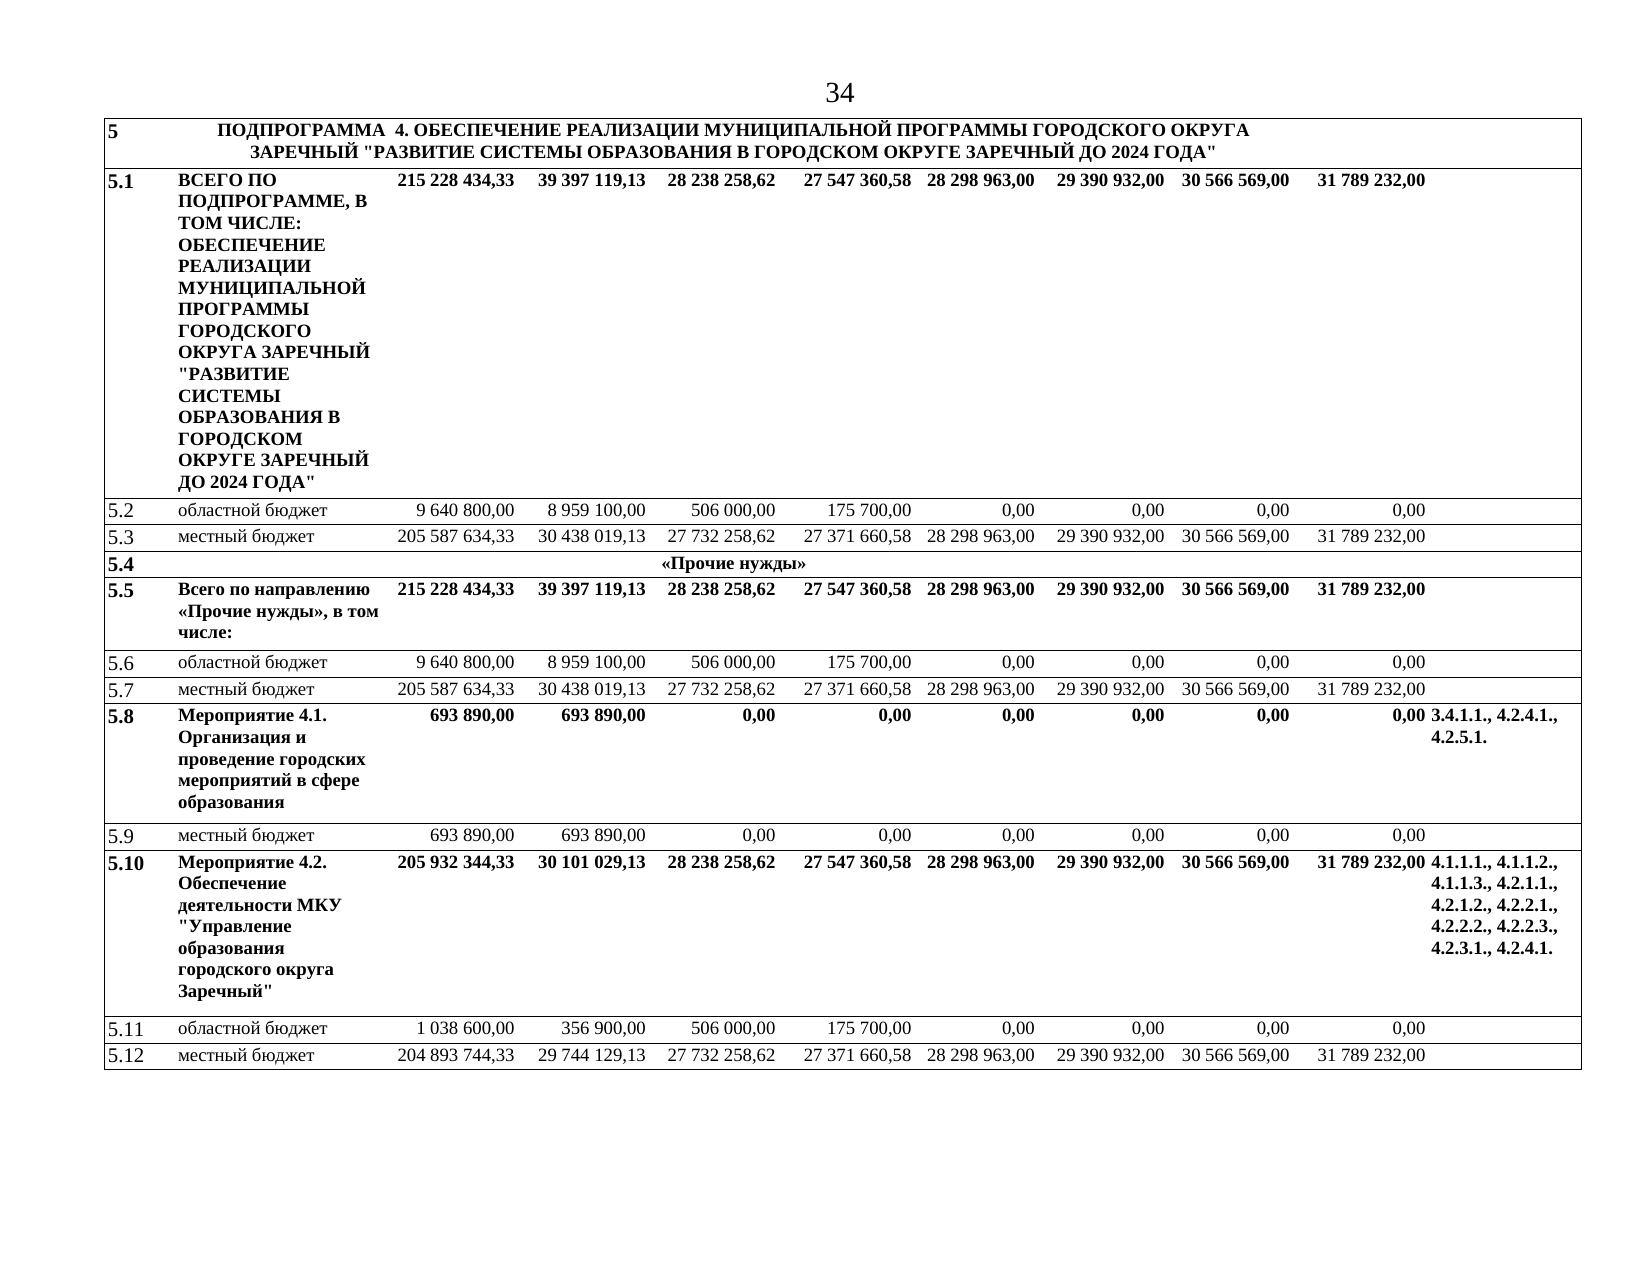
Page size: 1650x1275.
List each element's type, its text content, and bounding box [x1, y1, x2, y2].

table_cell 0,00 [914, 704, 1037, 823]
table_cell [1428, 525, 1581, 551]
table_cell 5.10 [105, 851, 175, 1016]
table_cell 175 700,00 [778, 1017, 914, 1042]
table_cell 31 789 232,00 [1292, 1044, 1428, 1069]
table_cell 27 547 360,58 [778, 851, 914, 1016]
table_cell 0,00 [1038, 824, 1167, 849]
table_cell местный бюджет [175, 824, 383, 849]
table_cell [1428, 651, 1581, 677]
table_cell 205 587 634,33 [383, 678, 517, 703]
table_cell [1428, 552, 1581, 577]
table_cell 27 732 258,62 [649, 1044, 778, 1069]
table_cell 0,00 [1038, 704, 1167, 823]
table_cell 27 371 660,58 [778, 1044, 914, 1069]
table_cell 28 298 963,00 [914, 1044, 1037, 1069]
table_cell 693 890,00 [517, 704, 648, 823]
table_cell 215 228 434,33 [383, 578, 517, 650]
table_cell 0,00 [1167, 1017, 1292, 1042]
table_cell 31 789 232,00 [1292, 578, 1428, 650]
table_cell 0,00 [914, 499, 1037, 524]
table_cell [1428, 169, 1581, 497]
table_cell 30 566 569,00 [1167, 525, 1292, 551]
table_cell 506 000,00 [649, 499, 778, 524]
table_cell 204 893 744,33 [383, 1044, 517, 1069]
table_cell областной бюджет [175, 651, 383, 677]
table_cell 205 932 344,33 [383, 851, 517, 1016]
table_cell 0,00 [1038, 651, 1167, 677]
table_cell 29 390 932,00 [1038, 578, 1167, 650]
table_cell 27 547 360,58 [778, 169, 914, 497]
table_cell 0,00 [1292, 1017, 1428, 1042]
table_cell 28 238 258,62 [649, 851, 778, 1016]
table_cell 31 789 232,00 [1292, 851, 1428, 1016]
table_cell «Прочие нужды» [175, 552, 1292, 577]
table_cell 8 959 100,00 [517, 499, 648, 524]
table_cell 0,00 [1292, 824, 1428, 849]
table_cell 28 238 258,62 [649, 169, 778, 497]
table_cell 5.6 [105, 651, 175, 677]
table_cell 693 890,00 [383, 824, 517, 849]
table_cell 27 371 660,58 [778, 525, 914, 551]
table_cell 5.2 [105, 499, 175, 524]
table_cell 506 000,00 [649, 1017, 778, 1042]
table_cell 0,00 [649, 704, 778, 823]
table_cell 31 789 232,00 [1292, 169, 1428, 497]
table_cell областной бюджет [175, 499, 383, 524]
table_cell 27 732 258,62 [649, 678, 778, 703]
table_cell 3.4.1.1., 4.2.4.1., 4.2.5.1. [1428, 704, 1581, 823]
table_cell 30 566 569,00 [1167, 169, 1292, 497]
table_cell 27 371 660,58 [778, 678, 914, 703]
table_cell 9 640 800,00 [383, 651, 517, 677]
table_cell 0,00 [649, 824, 778, 849]
table_cell [1428, 578, 1581, 650]
table_cell 5.5 [105, 578, 175, 650]
table_cell [1428, 499, 1581, 524]
table_cell 0,00 [1167, 704, 1292, 823]
table_cell 30 566 569,00 [1167, 851, 1292, 1016]
table_cell [1292, 119, 1428, 168]
table_cell 205 587 634,33 [383, 525, 517, 551]
table_cell 175 700,00 [778, 499, 914, 524]
table_cell 0,00 [1038, 499, 1167, 524]
table_cell 28 298 963,00 [914, 525, 1037, 551]
table_cell 0,00 [1167, 824, 1292, 849]
table_cell Мероприятие 4.2. Обеспечение деятельности МКУ "Управление образования городского округа Заречный" [175, 851, 383, 1016]
table_cell 356 900,00 [517, 1017, 648, 1042]
table_cell 28 238 258,62 [649, 578, 778, 650]
table_cell 5.4 [105, 552, 175, 577]
table_cell местный бюджет [175, 678, 383, 703]
table_cell 0,00 [1292, 499, 1428, 524]
table_cell 30 438 019,13 [517, 525, 648, 551]
table_cell ПОДПРОГРАММА 4. ОБЕСПЕЧЕНИЕ РЕАЛИЗАЦИИ МУНИЦИПАЛЬНОЙ ПРОГРАММЫ ГОРОДСКОГО ОКРУГА ЗАРЕЧНЫЙ "РАЗВИТИЕ СИСТЕМЫ ОБРАЗОВАНИЯ В ГОРОДСКОМ ОКРУГЕ ЗАРЕЧНЫЙ ДО 2024 ГОДА" [175, 119, 1292, 168]
table_cell 30 566 569,00 [1167, 678, 1292, 703]
table_cell 28 298 963,00 [914, 169, 1037, 497]
table_cell [1428, 678, 1581, 703]
table_cell [1428, 1017, 1581, 1042]
table_cell 39 397 119,13 [517, 578, 648, 650]
table_cell [1292, 552, 1428, 577]
table_cell 8 959 100,00 [517, 651, 648, 677]
table_cell 29 390 932,00 [1038, 678, 1167, 703]
table_cell 29 390 932,00 [1038, 169, 1167, 497]
table_cell 0,00 [914, 651, 1037, 677]
table_cell 0,00 [1038, 1017, 1167, 1042]
table_cell 9 640 800,00 [383, 499, 517, 524]
table_cell [1428, 824, 1581, 849]
table_cell 5.3 [105, 525, 175, 551]
table_cell 5 [105, 119, 175, 168]
table_cell 0,00 [1292, 704, 1428, 823]
table_cell 29 390 932,00 [1038, 851, 1167, 1016]
table_cell [1428, 1044, 1581, 1069]
table_cell 28 298 963,00 [914, 578, 1037, 650]
table_cell 5.12 [105, 1044, 175, 1069]
table_cell 5.7 [105, 678, 175, 703]
table_cell 5.1 [105, 169, 175, 497]
table_cell 693 890,00 [383, 704, 517, 823]
table_cell 0,00 [1292, 651, 1428, 677]
table_cell 31 789 232,00 [1292, 525, 1428, 551]
table_cell 39 397 119,13 [517, 169, 648, 497]
table_cell 0,00 [778, 704, 914, 823]
table_cell 30 566 569,00 [1167, 1044, 1292, 1069]
table_cell 5.9 [105, 824, 175, 849]
table_cell 31 789 232,00 [1292, 678, 1428, 703]
table_cell 5.8 [105, 704, 175, 823]
table_cell 30 566 569,00 [1167, 578, 1292, 650]
table_cell 0,00 [1167, 499, 1292, 524]
table_cell ВСЕГО ПО ПОДПРОГРАММЕ, В ТОМ ЧИСЛЕ: ОБЕСПЕЧЕНИЕ РЕАЛИЗАЦИИ МУНИЦИПАЛЬНОЙ ПРОГРАММЫ ГОРОДСКОГО ОКРУГА ЗАРЕЧНЫЙ "РАЗВИТИЕ СИСТЕМЫ ОБРАЗОВАНИЯ В ГОРОДСКОМ ОКРУГЕ ЗАРЕЧНЫЙ ДО 2024 ГОДА" [175, 169, 383, 497]
table_cell 5.11 [105, 1017, 175, 1042]
table_cell 30 101 029,13 [517, 851, 648, 1016]
table_cell 29 390 932,00 [1038, 525, 1167, 551]
table_cell 693 890,00 [517, 824, 648, 849]
table_cell 1 038 600,00 [383, 1017, 517, 1042]
table_cell 506 000,00 [649, 651, 778, 677]
table_cell 29 390 932,00 [1038, 1044, 1167, 1069]
table_cell 28 298 963,00 [914, 678, 1037, 703]
table_cell Всего по направлению «Прочие нужды», в том числе: [175, 578, 383, 650]
table_cell 30 438 019,13 [517, 678, 648, 703]
table_cell Мероприятие 4.1. Организация и проведение городских мероприятий в сфере образования [175, 704, 383, 823]
table_cell 29 744 129,13 [517, 1044, 648, 1069]
table_cell местный бюджет [175, 525, 383, 551]
table_cell 27 732 258,62 [649, 525, 778, 551]
table_cell 28 298 963,00 [914, 851, 1037, 1016]
table_cell 0,00 [914, 824, 1037, 849]
table_cell 0,00 [778, 824, 914, 849]
table_cell 215 228 434,33 [383, 169, 517, 497]
table_cell 4.1.1.1., 4.1.1.2., 4.1.1.3., 4.2.1.1., 4.2.1.2., 4.2.2.1., 4.2.2.2., 4.2.2.3., 4.2.3.1., 4.2.4.1. [1428, 851, 1581, 1016]
table_cell [1428, 119, 1581, 168]
table_cell 0,00 [1167, 651, 1292, 677]
table_cell 27 547 360,58 [778, 578, 914, 650]
table_cell местный бюджет [175, 1044, 383, 1069]
table_cell 175 700,00 [778, 651, 914, 677]
table_cell 0,00 [914, 1017, 1037, 1042]
table_cell областной бюджет [175, 1017, 383, 1042]
